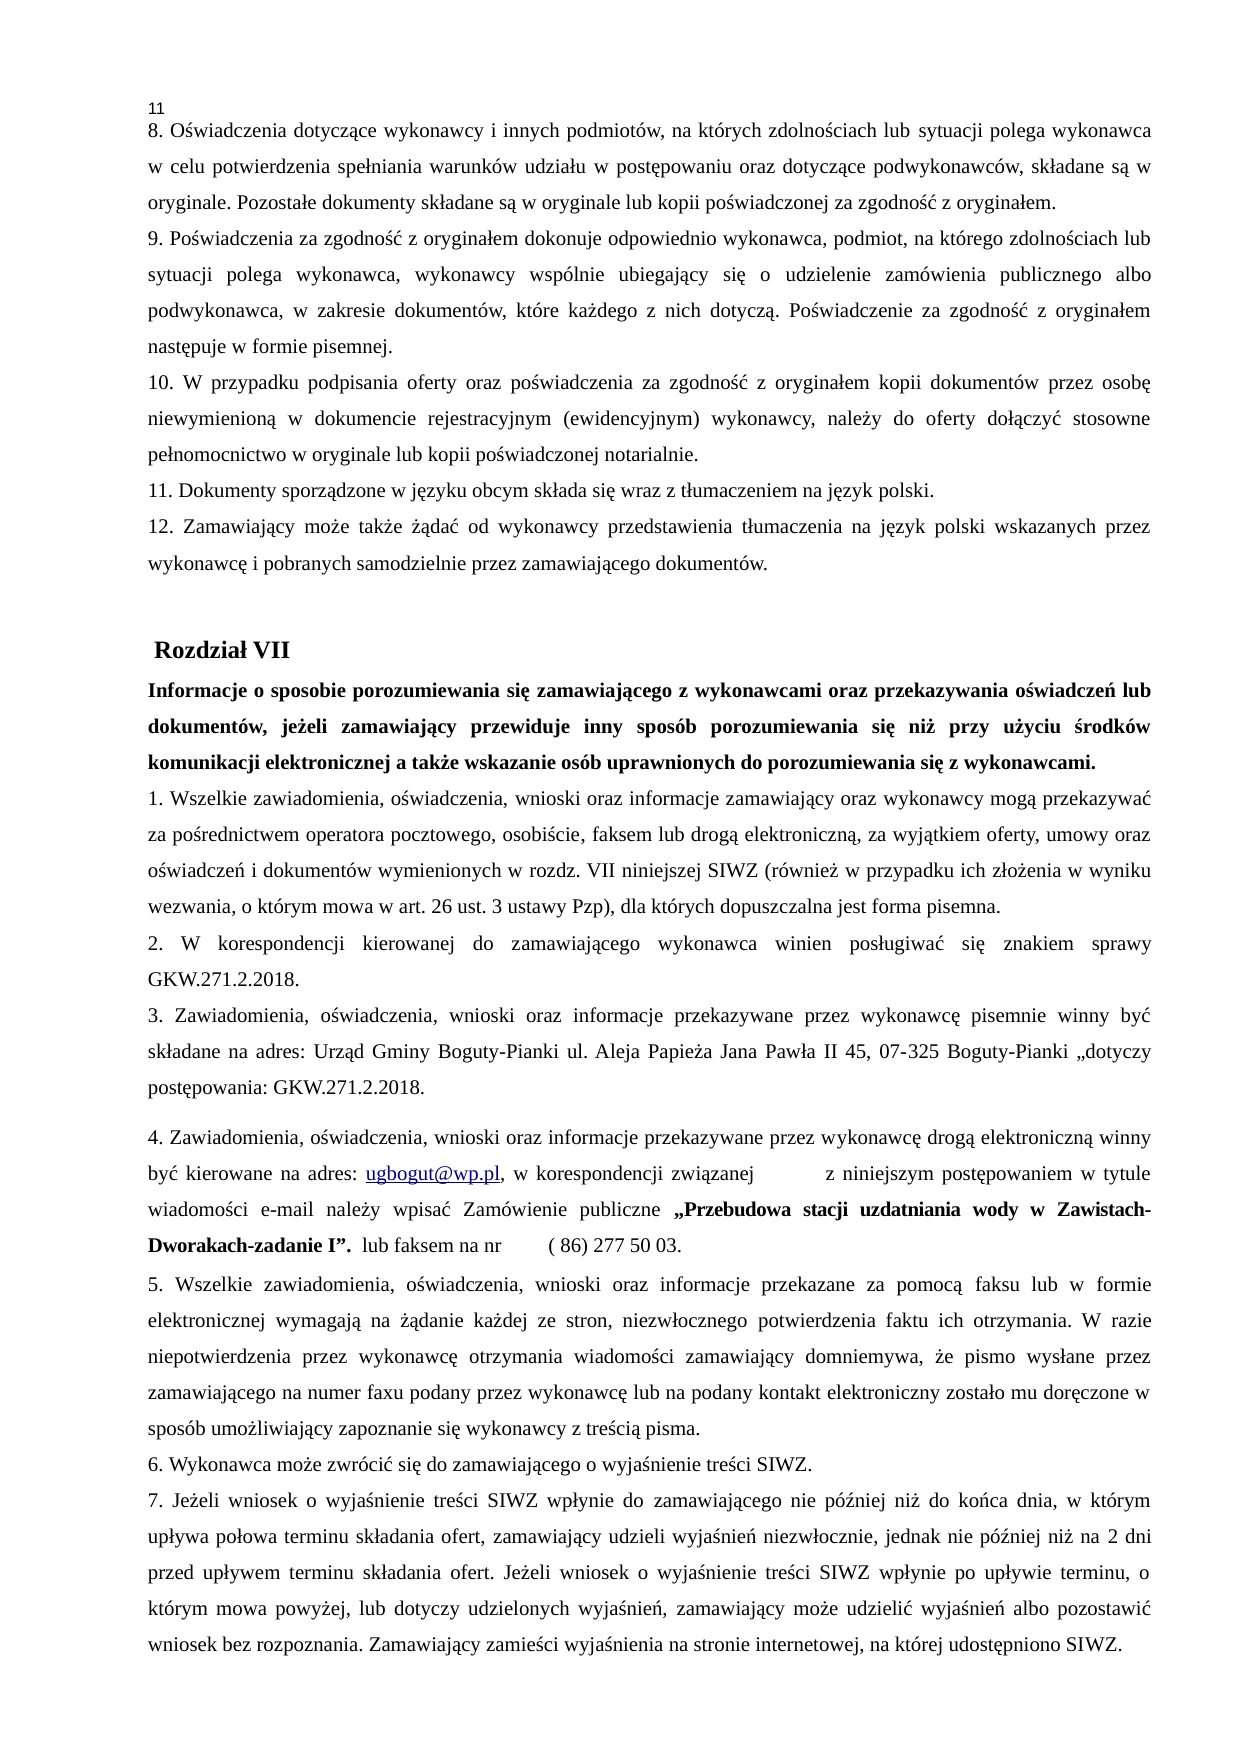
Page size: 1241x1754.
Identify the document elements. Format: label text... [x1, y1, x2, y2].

text 9. Poświadczenia za zgodność z oryginałem dokonuje odpowiednio wykonawca, podmiot, na którego zdolnościach lub sytuacji polega wykonawca, wykonawcy wspólnie ubiegający się o udzielenie zamówienia publicznego albo podwykonawca, w zakresie dokumentów, które każdego z nich dotyczą. Poświadczenie za zgodność z oryginałem następuje w formie pisemnej. [148, 226, 1152, 358]
text 3. Zawiadomienia, oświadczenia, wnioski oraz informacje przekazywane przez wykonawcę pisemnie winny być składane na adres: Urząd Gminy Boguty-Pianki ul. Aleja Papieża Jana Pawła II 45, 07-325 Boguty-Pianki „dotyczy postępowania: GKW.271.2.2018. [148, 1002, 1152, 1099]
text 8. Oświadczenia dotyczące wykonawcy i innych podmiotów, na których zdolnościach lub sytuacji polega wykonawca w celu potwierdzenia spełniania warunków udziału w postępowaniu oraz dotyczące podwykonawców, składane są w oryginale. Pozostałe dokumenty składane są w oryginale lub kopii poświadczonej za zgodność z oryginałem. [148, 118, 1152, 214]
text 2. W korespondencji kierowanej do zamawiającego wykonawca winien posługiwać się znakiem sprawy GKW.271.2.2018. [148, 930, 1152, 991]
text 5. Wszelkie zawiadomienia, oświadczenia, wnioski oraz informacje przekazane za pomocą faksu lub w formie elektronicznej wymagają na żądanie każdej ze stron, niezwłocznego potwierdzenia faktu ich otrzymania. W razie niepotwierdzenia przez wykonawcę otrzymania wiadomości zamawiający domniemywa, że pismo wysłane przez zamawiającego na numer faxu podany przez wykonawcę lub na podany kontakt elektroniczny zostało mu doręczone w sposób umożliwiający zapoznanie się wykonawcy z treścią pisma. [148, 1271, 1152, 1440]
text 11. Dokumenty sporządzone w języku obcym składa się wraz z tłumaczeniem na język polski. [148, 478, 1152, 502]
text 4. Zawiadomienia, oświadczenia, wnioski oraz informacje przekazywane przez wykonawcę drogą elektroniczną winny być kierowane na adres: ugbogut@wp.pl, w korespondencji związanej z niniejszym postępowaniem w tytule wiadomości e-mail należy wpisać Zamówienie publiczne „Przebudowa stacji uzdatniania wody w Zawistach-Dworakach-zadanie I”. lub faksem na nr ( 86) 277 50 03. [148, 1125, 1152, 1257]
text Informacje o sposobie porozumiewania się zamawiającego z wykonawcami oraz przekazywania oświadczeń lub dokumentów, jeżeli zamawiający przewiduje inny sposób porozumiewania się niż przy użyciu środków komunikacji elektronicznej a także wskazanie osób uprawnionych do porozumiewania się z wykonawcami. [148, 678, 1152, 774]
text 10. W przypadku podpisania oferty oraz poświadczenia za zgodność z oryginałem kopii dokumentów przez osobę niewymienioną w dokumencie rejestracyjnym (ewidencyjnym) wykonawcy, należy do oferty dołączyć stosowne pełnomocnictwo w oryginale lub kopii poświadczonej notarialnie. [148, 370, 1152, 466]
text 6. Wykonawca może zwrócić się do zamawiającego o wyjaśnienie treści SIWZ. [148, 1452, 1152, 1476]
text 7. Jeżeli wniosek o wyjaśnienie treści SIWZ wpłynie do zamawiającego nie później niż do końca dnia, w którym upływa połowa terminu składania ofert, zamawiający udzieli wyjaśnień niezwłocznie, jednak nie później niż na 2 dni przed upływem terminu składania ofert. Jeżeli wniosek o wyjaśnienie treści SIWZ wpłynie po upływie terminu, o którym mowa powyżej, lub dotyczy udzielonych wyjaśnień, zamawiający może udzielić wyjaśnień albo pozostawić wniosek bez rozpoznania. Zamawiający zamieści wyjaśnienia na stronie internetowej, na której udostępniono SIWZ. [148, 1488, 1152, 1656]
text 12. Zamawiający może także żądać od wykonawcy przedstawienia tłumaczenia na język polski wskazanych przez wykonawcę i pobranych samodzielnie przez zamawiającego dokumentów. [148, 514, 1152, 574]
text 1. Wszelkie zawiadomienia, oświadczenia, wnioski oraz informacje zamawiający oraz wykonawcy mogą przekazywać za pośrednictwem operatora pocztowego, osobiście, faksem lub drogą elektroniczną, za wyjątkiem oferty, umowy oraz oświadczeń i dokumentów wymienionych w rozdz. VII niniejszej SIWZ (również w przypadku ich złożenia w wyniku wezwania, o którym mowa w art. 26 ust. 3 ustawy Pzp), dla których dopuszczalna jest forma pisemna. [148, 786, 1152, 918]
text Rozdział VII [148, 635, 1152, 664]
